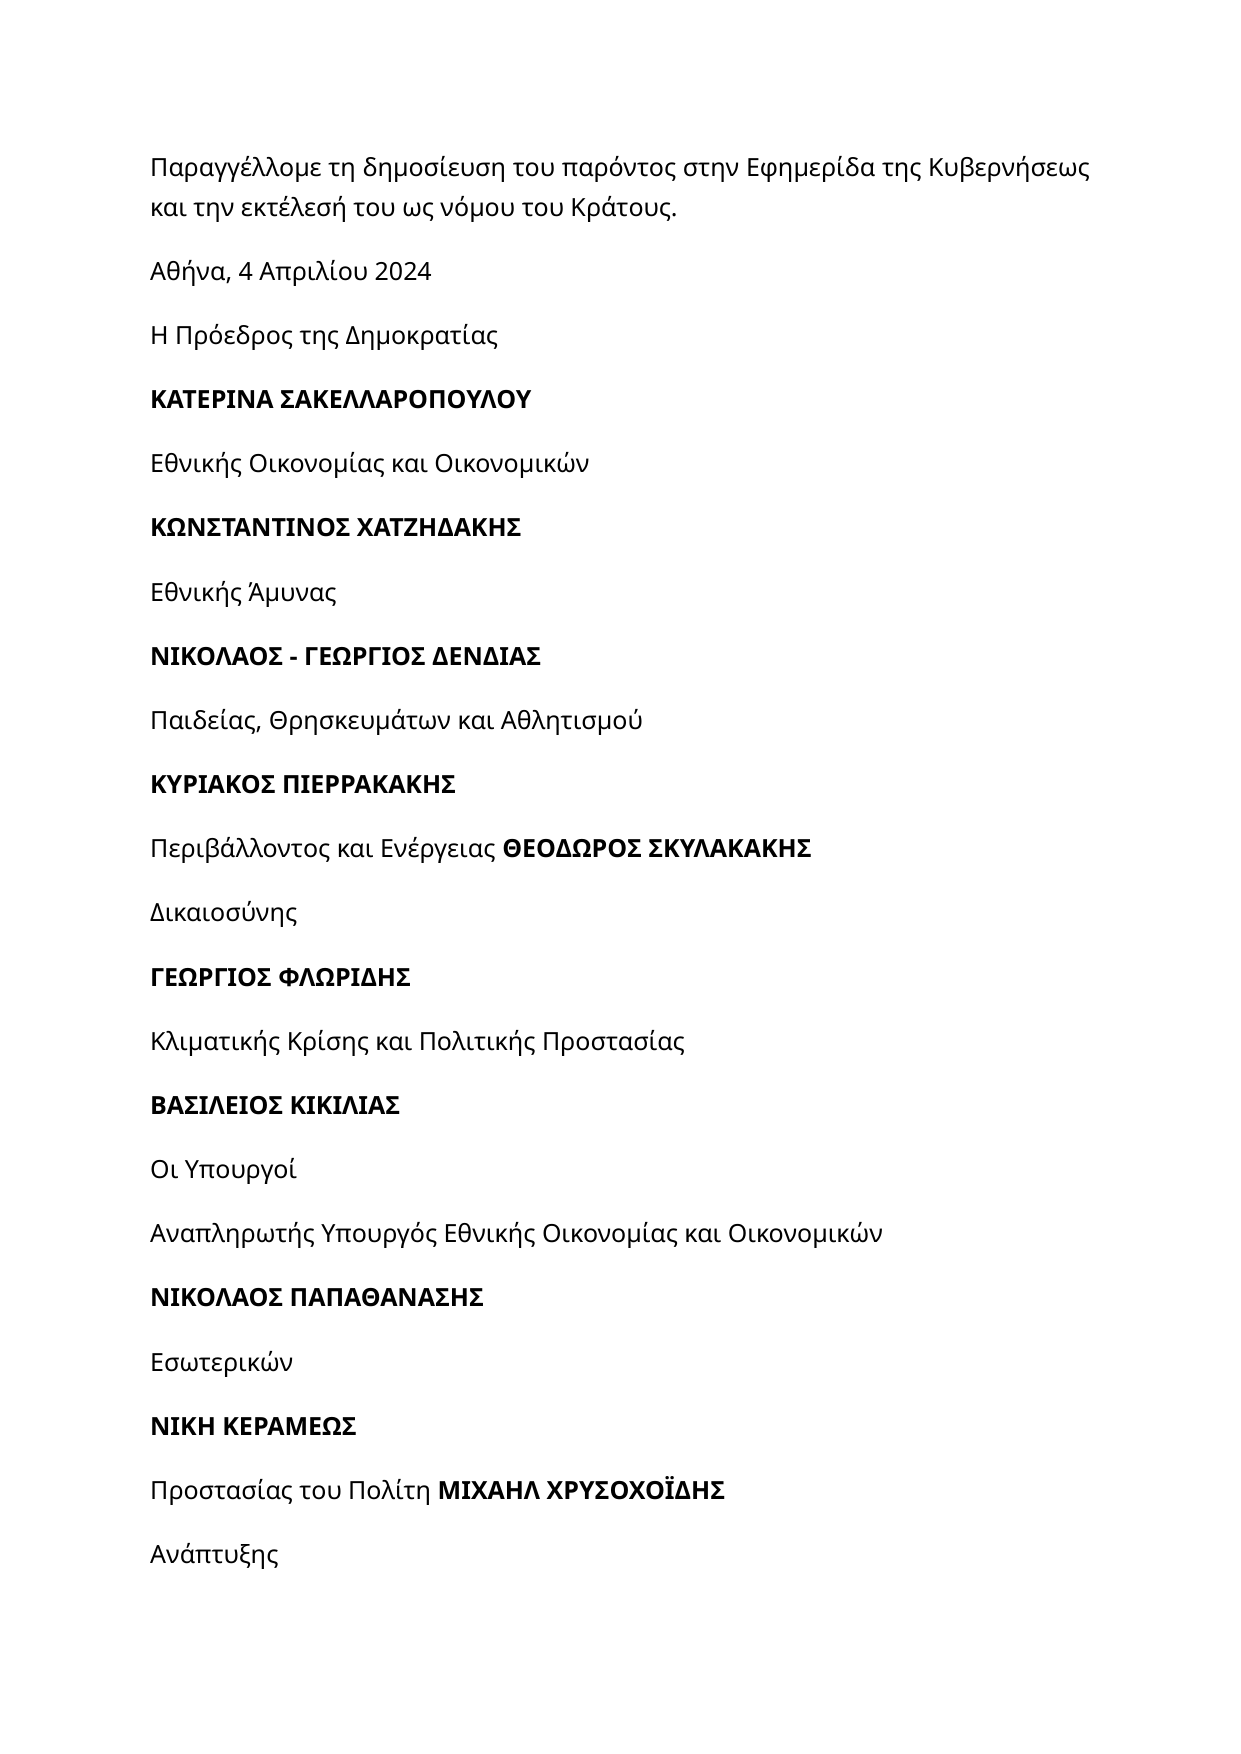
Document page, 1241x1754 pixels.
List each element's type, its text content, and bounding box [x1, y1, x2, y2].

text ΝΙΚΟΛΑΟΣ ΠΑΠΑΘΑΝΑΣΗΣ [150, 1280, 1090, 1314]
text Αναπληρωτής Υπουργός Εθνικής Οικονομίας και Οικονομικών [150, 1216, 1090, 1250]
text Εθνικής Άμυνας [150, 574, 1090, 608]
text Κλιματικής Κρίσης και Πολιτικής Προστασίας [150, 1023, 1090, 1057]
text Οι Υπουργοί [150, 1152, 1090, 1186]
text ΝΙΚΟΛΑΟΣ - ΓΕΩΡΓΙΟΣ ΔΕΝΔΙΑΣ [150, 638, 1090, 672]
text Δικαιοσύνης [150, 895, 1090, 929]
text Η Πρόεδρος της Δημοκρατίας [150, 317, 1090, 352]
text ΚΥΡΙΑΚΟΣ ΠΙΕΡΡΑΚΑΚΗΣ [150, 767, 1090, 801]
text ΚΩΝΣΤΑΝΤΙΝΟΣ ΧΑΤΖΗΔΑΚΗΣ [150, 510, 1090, 544]
text Προστασίας του Πολίτη ΜΙΧΑΗΛ ΧΡΥΣΟΧΟΪΔΗΣ [150, 1472, 1090, 1507]
text Περιβάλλοντος και Ενέργειας ΘΕΟΔΩΡΟΣ ΣΚΥΛΑΚΑΚΗΣ [150, 831, 1090, 865]
text Παραγγέλλομε τη δημοσίευση του παρόντος στην Εφημερίδα της Κυβερνήσεως και την εκτέλεσή του ως νόμου του Κράτους. [150, 150, 1090, 223]
text ΚΑΤΕΡΙΝΑ ΣΑΚΕΛΛΑΡΟΠΟΥΛΟΥ [150, 382, 1090, 416]
text Εσωτερικών [150, 1344, 1090, 1378]
text ΝΙΚΗ ΚΕΡΑΜΕΩΣ [150, 1408, 1090, 1442]
text ΒΑΣΙΛΕΙΟΣ ΚΙΚΙΛΙΑΣ [150, 1087, 1090, 1122]
text Αθήνα, 4 Απριλίου 2024 [150, 253, 1090, 287]
text ΓΕΩΡΓΙΟΣ ΦΛΩΡΙΔΗΣ [150, 959, 1090, 993]
text Ανάπτυξης [150, 1537, 1090, 1571]
text Εθνικής Οικονομίας και Οικονομικών [150, 446, 1090, 480]
text Παιδείας, Θρησκευμάτων και Αθλητισμού [150, 702, 1090, 737]
